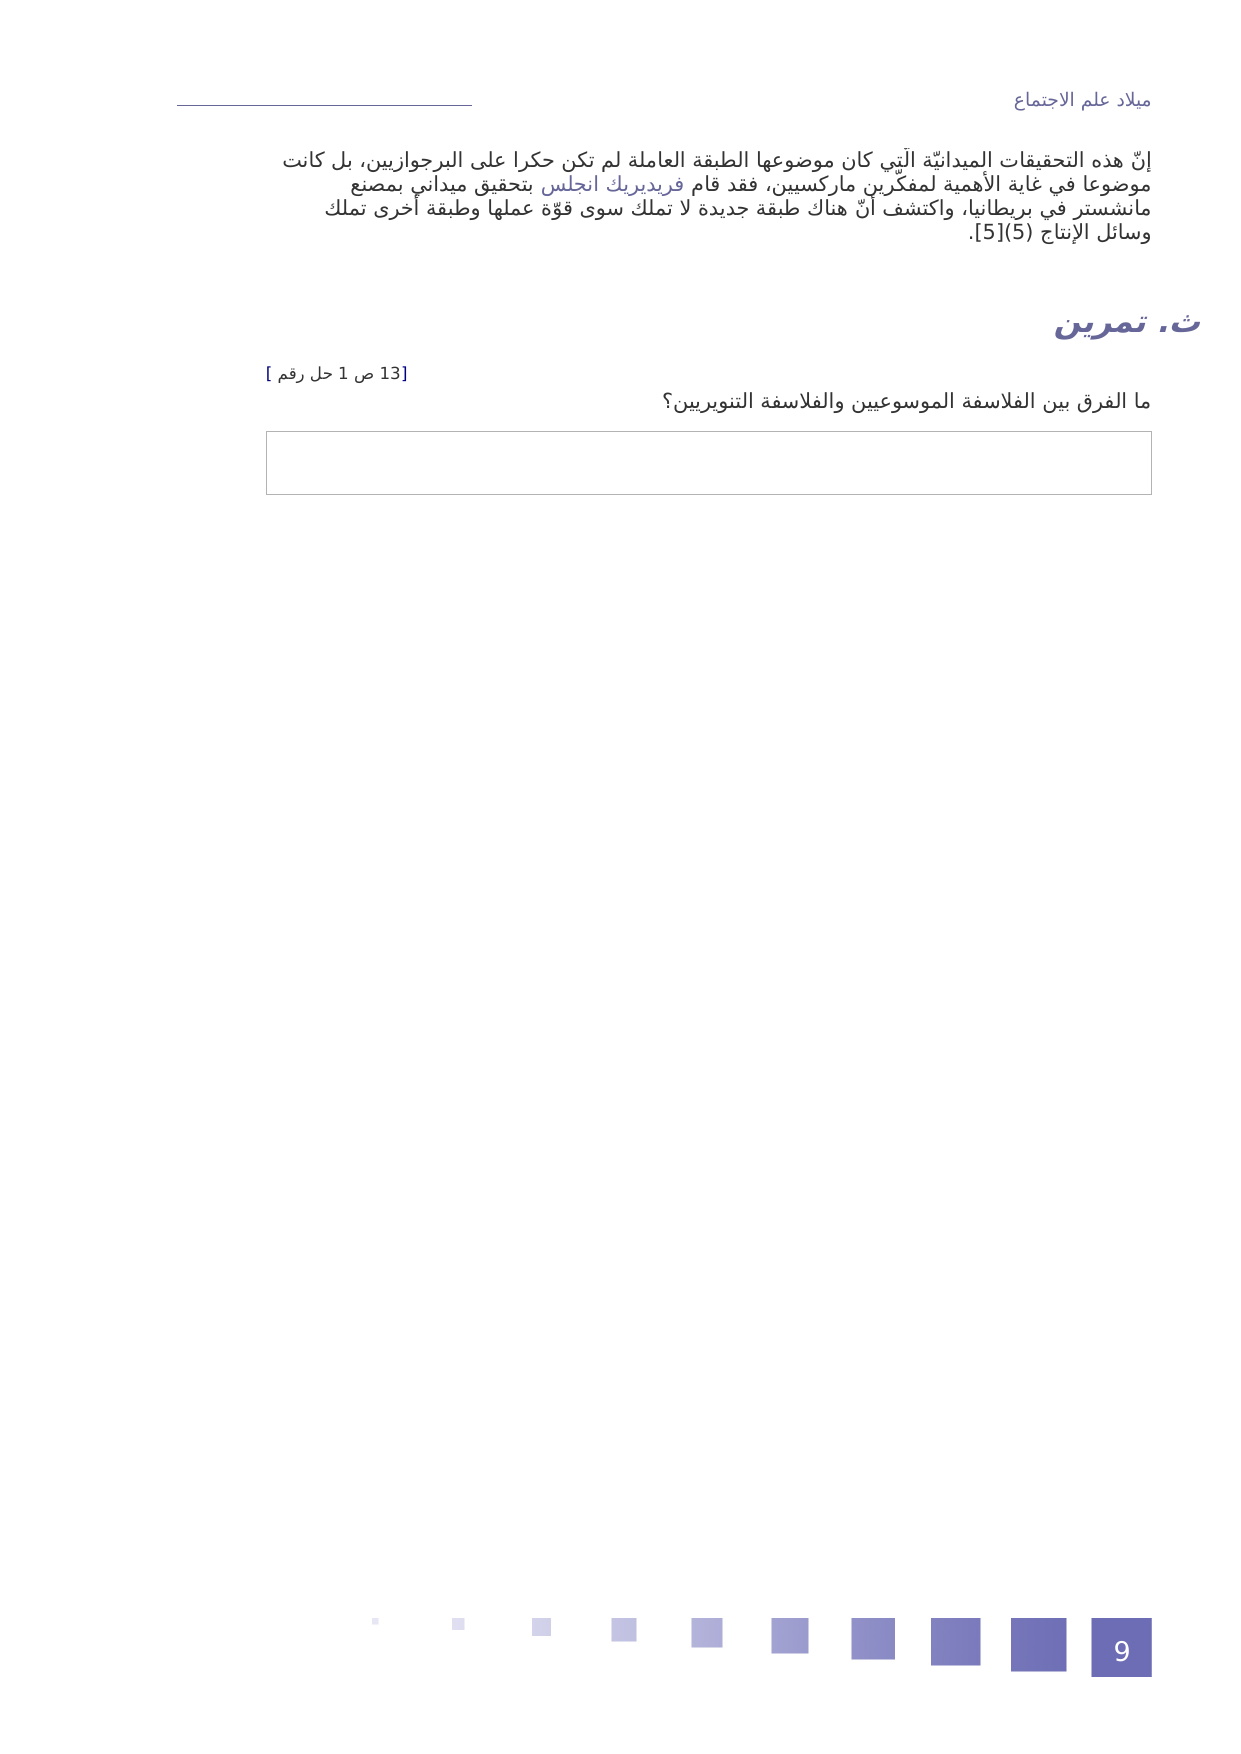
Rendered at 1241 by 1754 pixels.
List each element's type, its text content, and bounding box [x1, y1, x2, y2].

title تمرين [266, 304, 1211, 340]
text [13 ص 1 حل رقم ] [266, 364, 1152, 383]
text ما الفرق بين الفلاسفة الموسوعيين والفلاسفة التنويريين؟ [266, 389, 1152, 413]
picture [177, 1618, 1152, 1677]
table_header [267, 432, 1151, 494]
text إنّ هذه التحقيقات الميدانيّة الّتي كان موضوعها الطبقة العاملة لم تكن حكرا على البرجوازيين، بل كانت موضوعا في غاية الأهمية لمفكّرين ماركسيين، فقد قام فريديريك انجلس بتحقيق ميداني بمصنع مانشستر في بريطانيا، واكتشف أنّ هناك طبقة جديدة لا تملك سوى قوّة عملها وطبقة أخرى تملك وسائل الإنتاج (5)[5]. [266, 124, 1152, 245]
